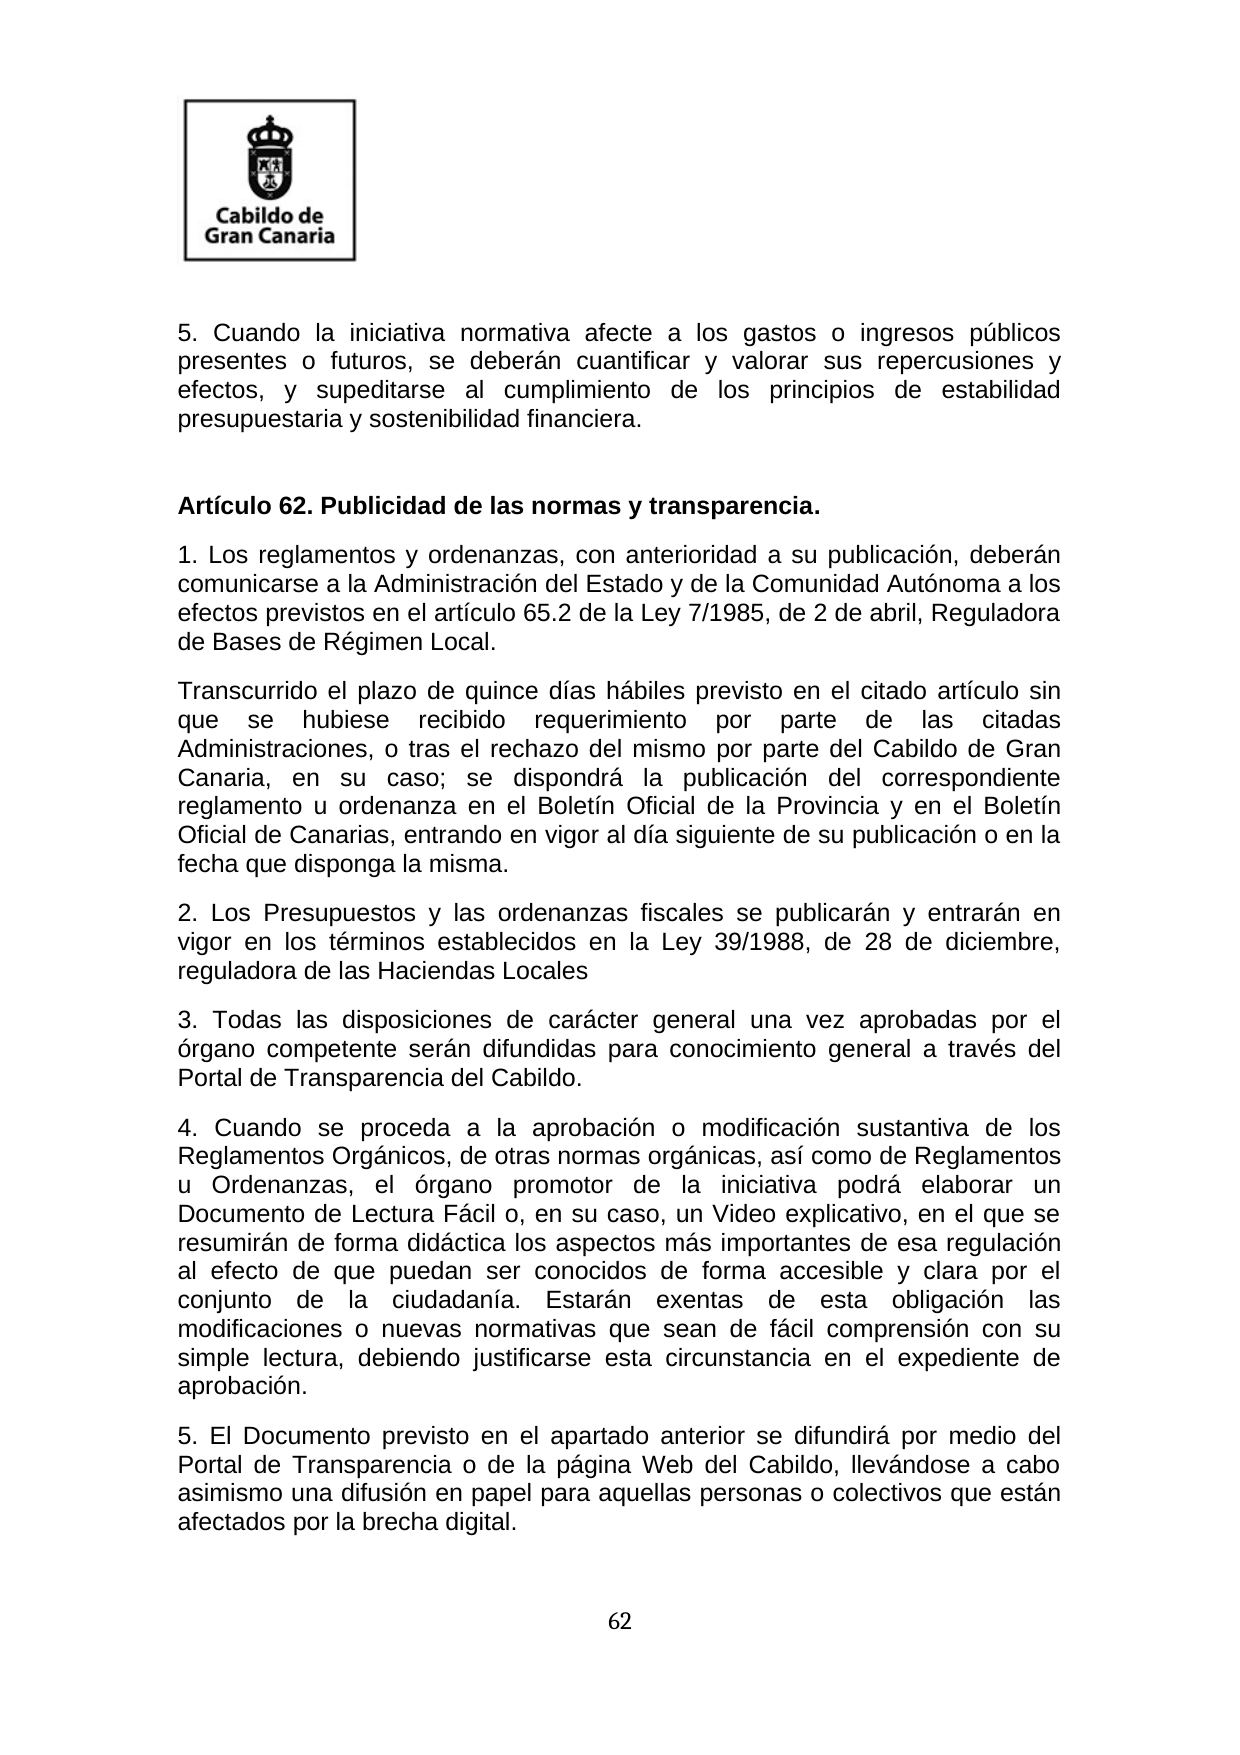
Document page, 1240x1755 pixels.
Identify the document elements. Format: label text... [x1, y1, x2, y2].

text 2. Los Presupuestos y las ordenanzas fiscales se publicarán y entrarán en vigor en los términos establecidos en la Ley 39/1988, de 28 de diciembre, reguladora de las Haciendas Locales [177, 898, 1062, 985]
text 5. Cuando la iniciativa normativa afecte a los gastos o ingresos públicos presentes o futuros, se deberán cuantificar y valorar sus repercusiones y efectos, y supeditarse al cumplimiento de los principios de estabilidad presupuestaria y sostenibilidad financiera. [177, 318, 1062, 433]
text 4. Cuando se proceda a la aprobación o modificación sustantiva de los Reglamentos Orgánicos, de otras normas orgánicas, así como de Reglamentos u Ordenanzas, el órgano promotor de la iniciativa podrá elaborar un Documento de Lectura Fácil o, en su caso, un Video explicativo, en el que se resumirán de forma didáctica los aspectos más importantes de esa regulación al efecto de que puedan ser conocidos de forma accesible y clara por el conjunto de la ciudadanía. Estarán exentas de esta obligación las modificaciones o nuevas normativas que sean de fácil comprensión con su simple lectura, debiendo justificarse esta circunstancia en el expediente de aprobación. [177, 1113, 1062, 1400]
text 3. Todas las disposiciones de carácter general una vez aprobadas por el órgano competente serán difundidas para conocimiento general a través del Portal de Transparencia del Cabildo. [177, 1006, 1062, 1092]
text 5. El Documento previsto en el apartado anterior se difundirá por medio del Portal de Transparencia o de la página Web del Cabildo, llevándose a cabo asimismo una difusión en papel para aquellas personas o colectivos que están afectados por la brecha digital. [177, 1421, 1062, 1536]
text Artículo 62. Publicidad de las normas y transparencia. [177, 491, 1062, 520]
text 1. Los reglamentos y ordenanzas, con anterioridad a su publicación, deberán comunicarse a la Administración del Estado y de la Comunidad Autónoma a los efectos previstos en el artículo 65.2 de la Ley 7/1985, de 2 de abril, Reguladora de Bases de Régimen Local. [177, 541, 1062, 656]
text Transcurrido el plazo de quince días hábiles previsto en el citado artículo sin que se hubiese recibido requerimiento por parte de las citadas Administraciones, o tras el rechazo del mismo por parte del Cabildo de Gran Canaria, en su caso; se dispondrá la publicación del correspondiente reglamento u ordenanza en el Boletín Oficial de la Provincia y en el Boletín Oficial de Canarias, entrando en vigor al día siguiente de su publicación o en la fecha que disponga la misma. [177, 676, 1062, 878]
